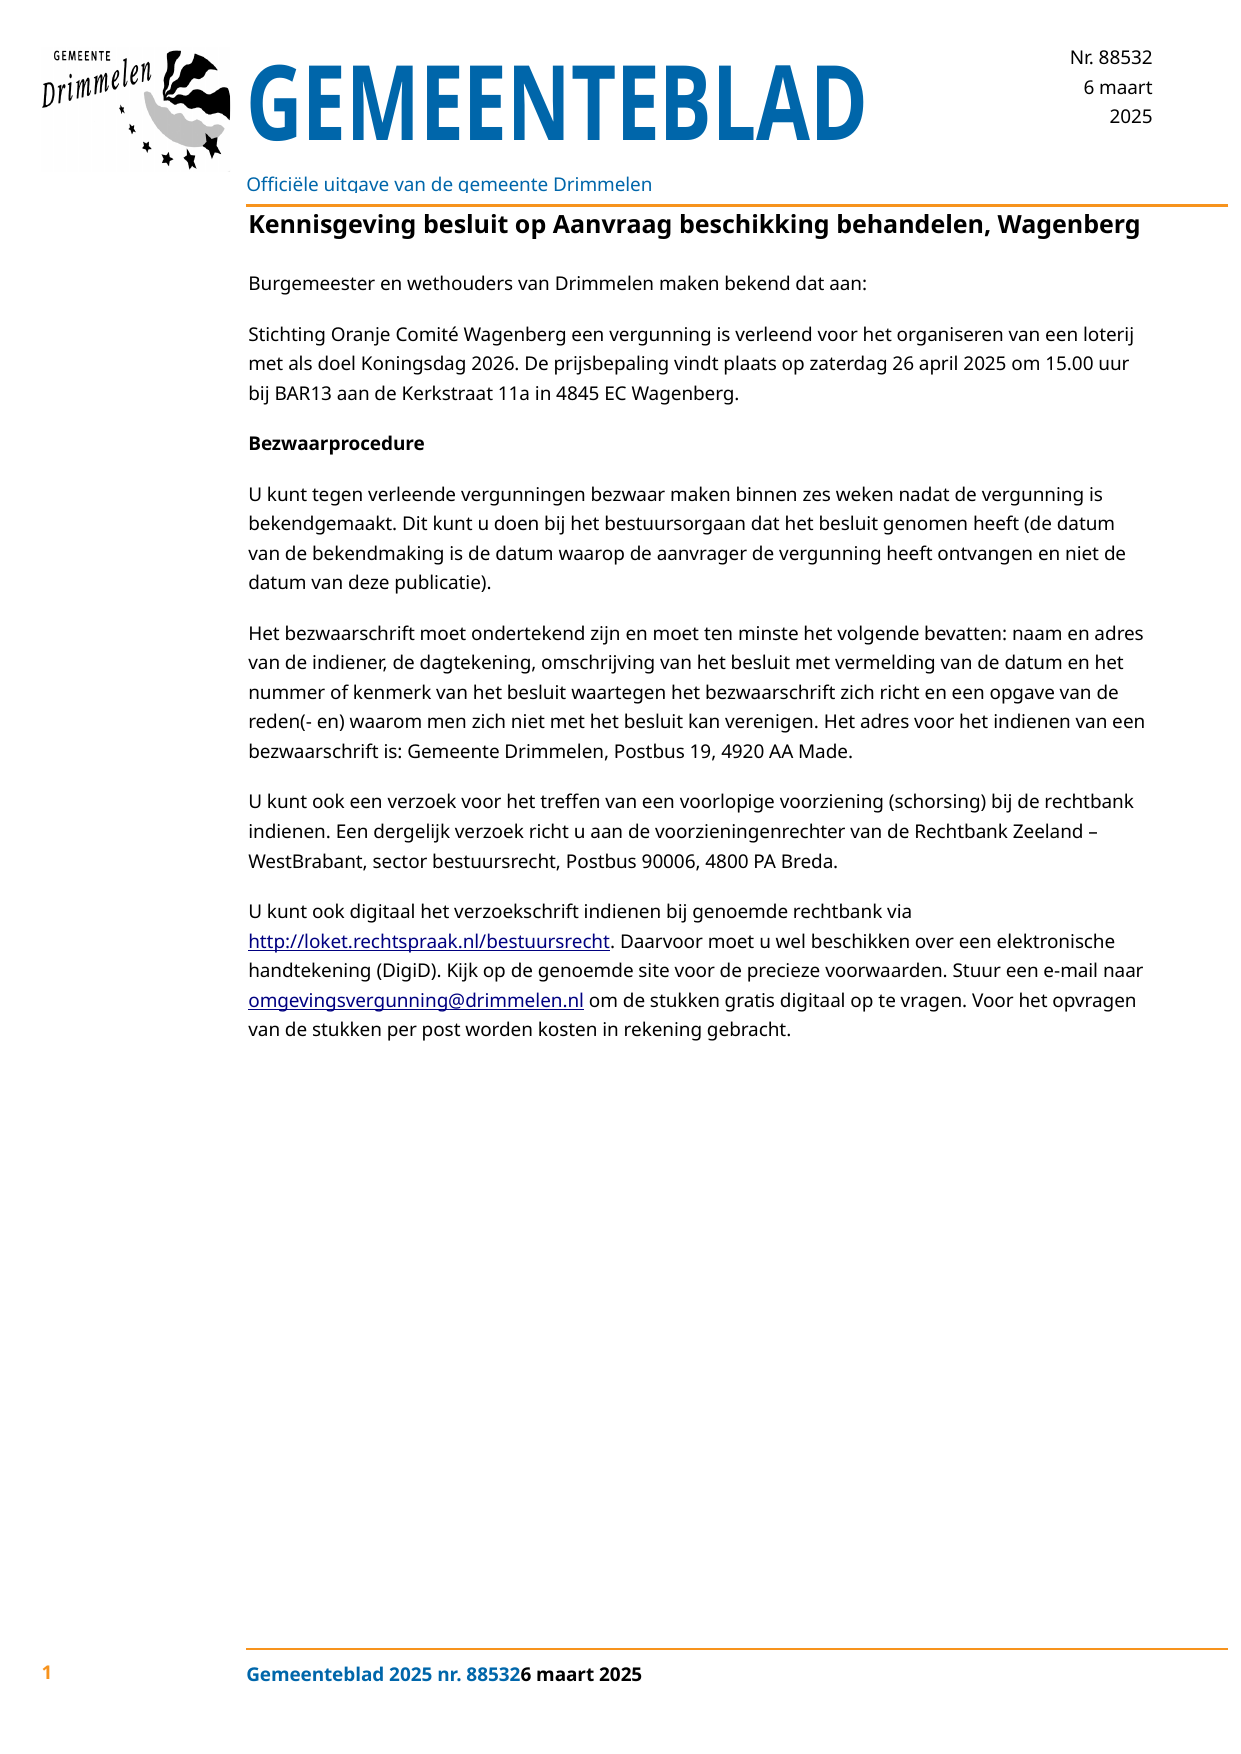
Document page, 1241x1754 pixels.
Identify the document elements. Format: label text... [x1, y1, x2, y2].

text Kennisgeving besluit op Aanvraag beschikking behandelen, Wagenberg [248, 207, 1152, 241]
text Stichting Oranje Comité Wagenberg een vergunning is verleend voor het organiseren van een loterij met als doel Koningsdag 2026. De prijsbepaling vindt plaats op zaterdag 26 april 2025 om 15.00 uur bij BAR13 aan de Kerkstraat 11a in 4845 EC Wagenberg. [248, 321, 1152, 406]
text U kunt ook digitaal het verzoekschrift indienen bij genoemde rechtbank via http://loket.rechtspraak.nl/bestuursrecht. Daarvoor moet u wel beschikken over een elektronische handtekening (DigiD). Kijk op de genoemde site voor de precieze voorwaarden. Stuur een e-mail naar omgevingsvergunning@drimmelen.nl om de stukken gratis digitaal op te vragen. Voor het opvragen van de stukken per post worden kosten in rekening gebracht. [248, 898, 1152, 1042]
text Het bezwaarschrift moet ondertekend zijn en moet ten minste het volgende bevatten: naam en adres van de indiener, de dagtekening, omschrijving van het besluit met vermelding van de datum en het nummer of kenmerk van het besluit waartegen het bezwaarschrift zich richt en een opgave van de reden(- en) waarom men zich niet met het besluit kan verenigen. Het adres voor het indienen van een bezwaarschrift is: Gemeente Drimmelen, Postbus 19, 4920 AA Made. [248, 620, 1152, 764]
text Bezwaarprocedure [248, 430, 1152, 456]
picture [41, 47, 231, 172]
text U kunt tegen verleende vergunningen bezwaar maken binnen zes weken nadat de vergunning is bekendgemaakt. Dit kunt u doen bij het bestuursorgaan dat het besluit genomen heeft (de datum van de bekendmaking is de datum waarop de aanvrager de vergunning heeft ontvangen en niet de datum van deze publicatie). [248, 481, 1152, 595]
text U kunt ook een verzoek voor het treffen van een voorlopige voorziening (schorsing) bij de rechtbank indienen. Een dergelijk verzoek richt u aan de voorzieningenrechter van de Rechtbank Zeeland – WestBrabant, sector bestuursrecht, Postbus 90006, 4800 PA Breda. [248, 789, 1152, 873]
text Burgemeester en wethouders van Drimmelen maken bekend dat aan: [248, 270, 1152, 296]
